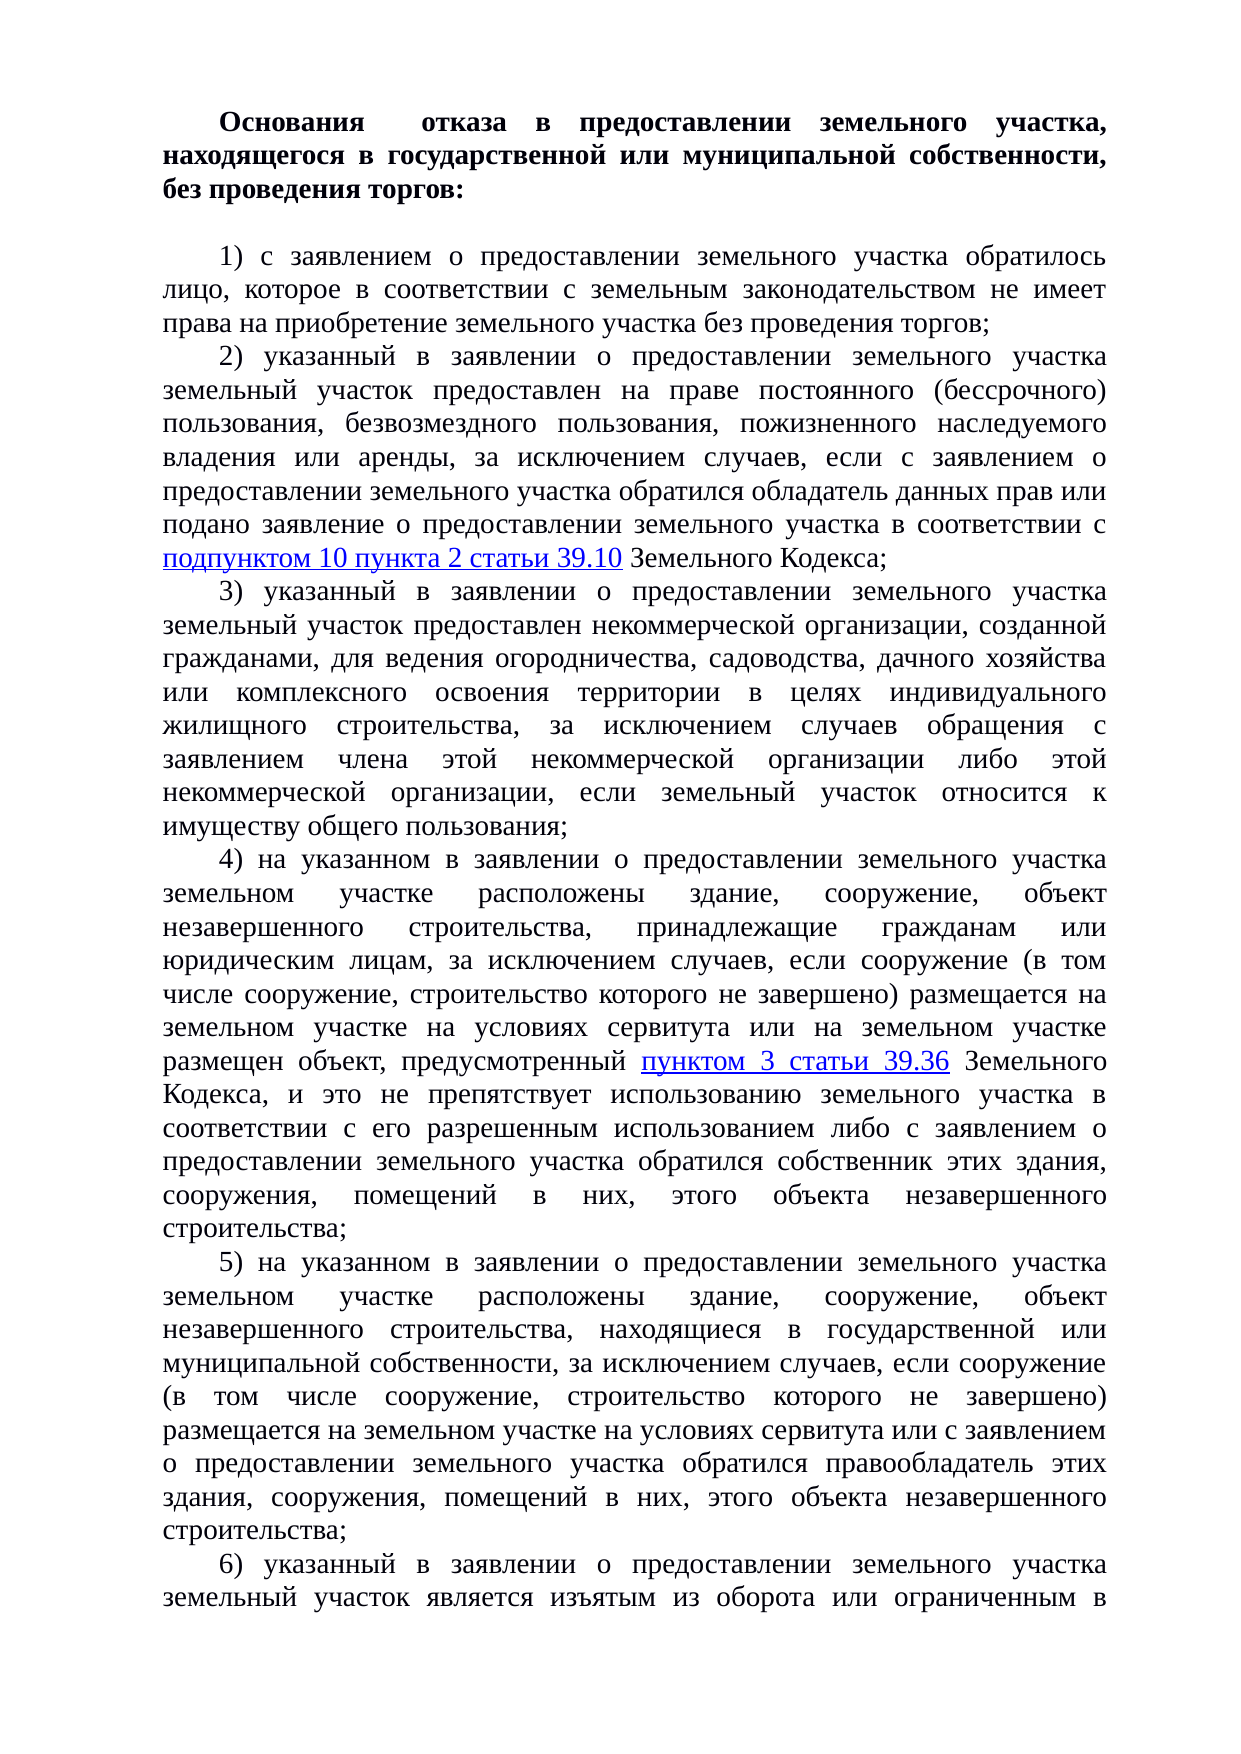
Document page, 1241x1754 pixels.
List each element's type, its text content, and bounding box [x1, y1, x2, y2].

text 2) указанный в заявлении о предоставлении земельного участка земельный участок предоставлен на праве постоянного (бессрочного) пользования, безвозмездного пользования, пожизненного наследуемого владения или аренды, за исключением случаев, если с заявлением о предоставлении земельного участка обратился обладатель данных прав или подано заявление о предоставлении земельного участка в соответствии с подпунктом 10 пункта 2 статьи 39.10 Земельного Кодекса; [162, 338, 1107, 573]
text 3) указанный в заявлении о предоставлении земельного участка земельный участок предоставлен некоммерческой организации, созданной гражданами, для ведения огородничества, садоводства, дачного хозяйства или комплексного освоения территории в целях индивидуального жилищного строительства, за исключением случаев обращения с заявлением члена этой некоммерческой организации либо этой некоммерческой организации, если земельный участок относится к имуществу общего пользования; [162, 573, 1107, 842]
text 5) на указанном в заявлении о предоставлении земельного участка земельном участке расположены здание, сооружение, объект незавершенного строительства, находящиеся в государственной или муниципальной собственности, за исключением случаев, если сооружение (в том числе сооружение, строительство которого не завершено) размещается на земельном участке на условиях сервитута или с заявлением о предоставлении земельного участка обратился правообладатель этих здания, сооружения, помещений в них, этого объекта незавершенного строительства; [162, 1244, 1107, 1546]
text 4) на указанном в заявлении о предоставлении земельного участка земельном участке расположены здание, сооружение, объект незавершенного строительства, принадлежащие гражданам или юридическим лицам, за исключением случаев, если сооружение (в том числе сооружение, строительство которого не завершено) размещается на земельном участке на условиях сервитута или на земельном участке размещен объект, предусмотренный пунктом 3 статьи 39.36 Земельного Кодекса, и это не препятствует использованию земельного участка в соответствии с его разрешенным использованием либо с заявлением о предоставлении земельного участка обратился собственник этих здания, сооружения, помещений в них, этого объекта незавершенного строительства; [162, 842, 1107, 1244]
text 1) с заявлением о предоставлении земельного участка обратилось лицо, которое в соответствии с земельным законодательством не имеет права на приобретение земельного участка без проведения торгов; [162, 238, 1107, 338]
text 6) указанный в заявлении о предоставлении земельного участка земельный участок является изъятым из оборота или ограниченным в [162, 1546, 1107, 1613]
text Основания отказа в предоставлении земельного участка, находящегося в государственной или муниципальной собственности, без проведения торгов: [162, 104, 1107, 204]
